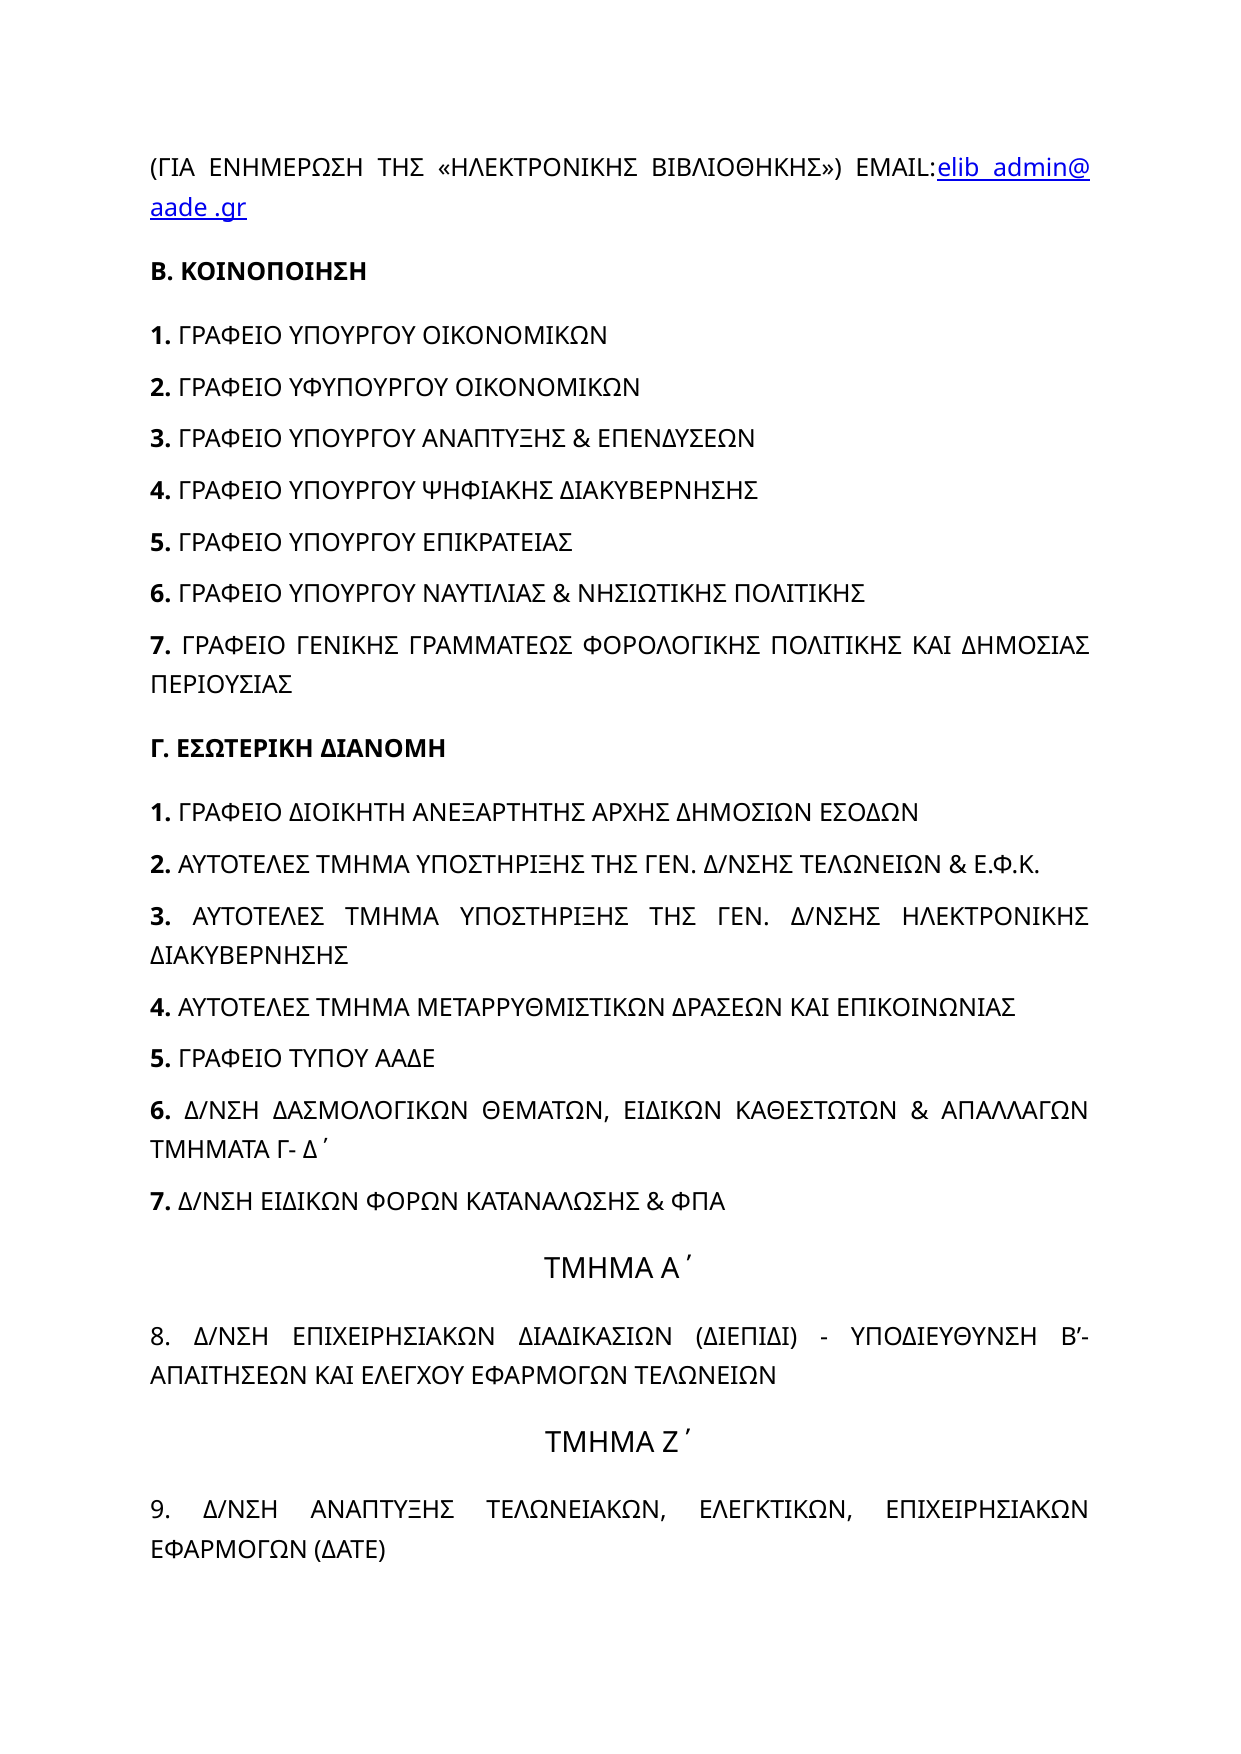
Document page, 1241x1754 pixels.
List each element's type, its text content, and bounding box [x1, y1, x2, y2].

text 4. ΑΥΤΟΤΕΛΕΣ ΤΜΗΜΑ ΜΕΤΑΡΡΥΘΜΙΣΤΙΚΩΝ ΔΡΑΣΕΩΝ ΚΑΙ ΕΠΙΚΟΙΝΩΝΙΑΣ [150, 989, 1090, 1023]
text 7. Δ/ΝΣΗ ΕΙΔΙΚΩΝ ΦΟΡΩΝ ΚΑΤΑΝΑΛΩΣΗΣ & ΦΠΑ [150, 1183, 1090, 1217]
text 1. ΓΡΑΦΕΙΟ ΔΙΟΙΚΗΤΗ ΑΝΕΞΑΡΤΗΤΗΣ ΑΡΧΗΣ ΔΗΜΟΣΙΩΝ ΕΣΟΔΩΝ [150, 795, 1090, 829]
text 7. ΓΡΑΦΕΙΟ ΓΕΝΙΚΗΣ ΓΡΑΜΜΑΤΕΩΣ ΦΟΡΟΛΟΓΙΚΗΣ ΠΟΛΙΤΙΚΗΣ ΚΑΙ ΔΗΜΟΣΙΑΣ ΠΕΡΙΟΥΣΙΑΣ [150, 627, 1090, 701]
text 6. Δ/ΝΣΗ ΔΑΣΜΟΛΟΓΙΚΩΝ ΘΕΜΑΤΩΝ, ΕΙΔΙΚΩΝ ΚΑΘΕΣΤΩΤΩΝ & ΑΠΑΛΛΑΓΩΝ ΤΜΗΜΑΤΑ Γ- Δ΄ [150, 1092, 1090, 1166]
text 6. ΓΡΑΦΕΙΟ ΥΠΟΥΡΓΟΥ ΝΑΥΤΙΛΙΑΣ & ΝΗΣΙΩΤΙΚΗΣ ΠΟΛΙΤΙΚΗΣ [150, 576, 1090, 610]
text 2. ΑΥΤΟΤΕΛΕΣ ΤΜΗΜΑ ΥΠΟΣΤΗΡΙΞΗΣ ΤΗΣ ΓΕΝ. Δ/ΝΣΗΣ ΤΕΛΩΝΕΙΩΝ & Ε.Φ.Κ. [150, 847, 1090, 881]
text 9. Δ/ΝΣΗ ΑΝΑΠΤΥΞΗΣ ΤΕΛΩΝΕΙΑΚΩΝ, ΕΛΕΓΚΤΙΚΩΝ, ΕΠΙΧΕΙΡΗΣΙΑΚΩΝ ΕΦΑΡΜΟΓΩΝ (ΔΑΤΕ) [150, 1492, 1090, 1565]
text Γ. ΕΣΩΤΕΡΙΚΗ ΔΙΑΝΟΜΗ [150, 731, 1090, 765]
text Β. ΚΟΙΝΟΠΟΙΗΣΗ [150, 253, 1090, 287]
text 5. ΓΡΑΦΕΙΟ ΤΥΠΟΥ ΑΑΔΕ [150, 1041, 1090, 1075]
text (ΓΙΑ ΕΝΗΜΕΡΩΣΗ ΤΗΣ «ΗΛΕΚΤΡΟΝΙΚΗΣ ΒΙΒΛΙΟΘΗΚΗΣ») EMAIL:elib admin@ aade .gr [150, 150, 1090, 223]
subtitle ΤΜΗΜΑ Ζ΄ [150, 1421, 1090, 1461]
text 1. ΓΡΑΦΕΙΟ ΥΠΟΥΡΓΟΥ ΟΙΚΟΝΟΜΙΚΩΝ [150, 317, 1090, 352]
subtitle ΤΜΗΜΑ Α΄ [150, 1247, 1090, 1287]
text 3. ΓΡΑΦΕΙΟ ΥΠΟΥΡΓΟΥ ΑΝΑΠΤΥΞΗΣ & ΕΠΕΝΔΥΣΕΩΝ [150, 421, 1090, 455]
text 2. ΓΡΑΦΕΙΟ ΥΦΥΠΟΥΡΓΟΥ ΟΙΚΟΝΟΜΙΚΩΝ [150, 369, 1090, 403]
text 3. ΑΥΤΟΤΕΛΕΣ ΤΜΗΜΑ ΥΠΟΣΤΗΡΙΞΗΣ ΤΗΣ ΓΕΝ. Δ/ΝΣΗΣ ΗΛΕΚΤΡΟΝΙΚΗΣ ΔΙΑΚΥΒΕΡΝΗΣΗΣ [150, 898, 1090, 972]
text 4. ΓΡΑΦΕΙΟ ΥΠΟΥΡΓΟΥ ΨΗΦΙΑΚΗΣ ΔΙΑΚΥΒΕΡΝΗΣΗΣ [150, 472, 1090, 507]
text 8. Δ/ΝΣΗ ΕΠΙΧΕΙΡΗΣΙΑΚΩΝ ΔΙΑΔΙΚΑΣΙΩΝ (ΔΙΕΠΙΔΙ) - ΥΠΟΔΙΕΥΘΥΝΣΗ Β’- ΑΠΑΙΤΗΣΕΩΝ ΚΑΙ ΕΛΕΓΧΟΥ ΕΦΑΡΜΟΓΩΝ ΤΕΛΩΝΕΙΩΝ [150, 1318, 1090, 1391]
text 5. ΓΡΑΦΕΙΟ ΥΠΟΥΡΓΟΥ ΕΠΙΚΡΑΤΕΙΑΣ [150, 524, 1090, 558]
